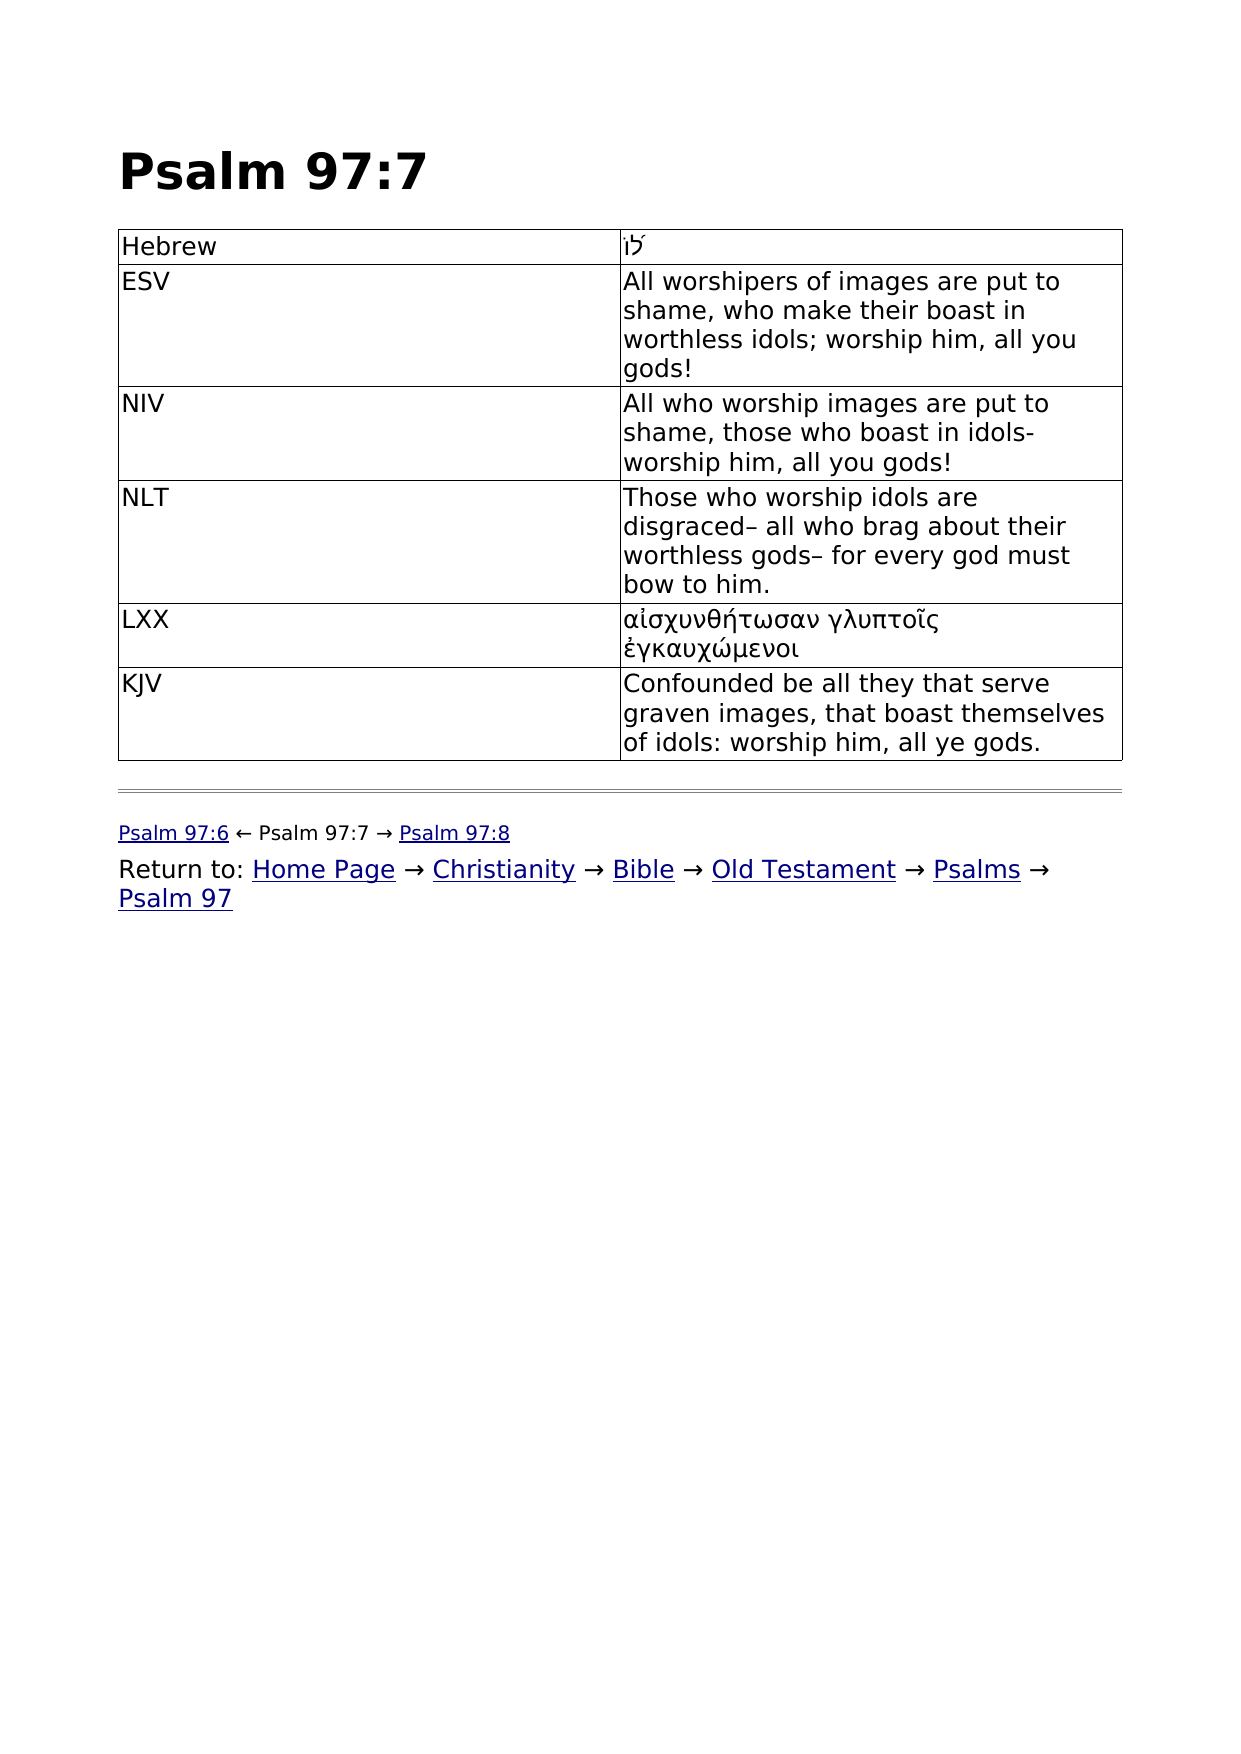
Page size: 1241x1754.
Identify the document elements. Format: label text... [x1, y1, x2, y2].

table_cell ESV [119, 265, 620, 386]
table_cell All who worship images are put to shame, those who boast in idols- worship him, all you gods! [621, 387, 1122, 480]
table_cell Confounded be all they that serve graven images, that boast themselves of idols: worship him, all ye gods. [621, 668, 1122, 760]
table_header Hebrew [119, 230, 620, 264]
table_cell NLT [119, 481, 620, 602]
table_cell NIV [119, 387, 620, 480]
table_cell LXX [119, 604, 620, 667]
table_header ל֝וֹ [621, 230, 1122, 264]
table_cell Those who worship idols are disgraced– all who brag about their worthless gods– for every god must bow to him. [621, 481, 1122, 602]
text Return to: Home Page → Christianity → Bible → Old Testament → Psalms → Psalm 97 [118, 855, 1122, 914]
text Psalm 97:6 ← Psalm 97:7 → Psalm 97:8 [118, 821, 1122, 855]
table_cell KJV [119, 668, 620, 760]
table_cell All worshipers of images are put to shame, who make their boast in worthless idols; worship him, all you gods! [621, 265, 1122, 386]
subtitle Psalm 97:7 [118, 143, 1122, 201]
table_cell αἰσχυνθήτωσαν γλυπτοῖς ἐγκαυχώμενοι [621, 604, 1122, 667]
